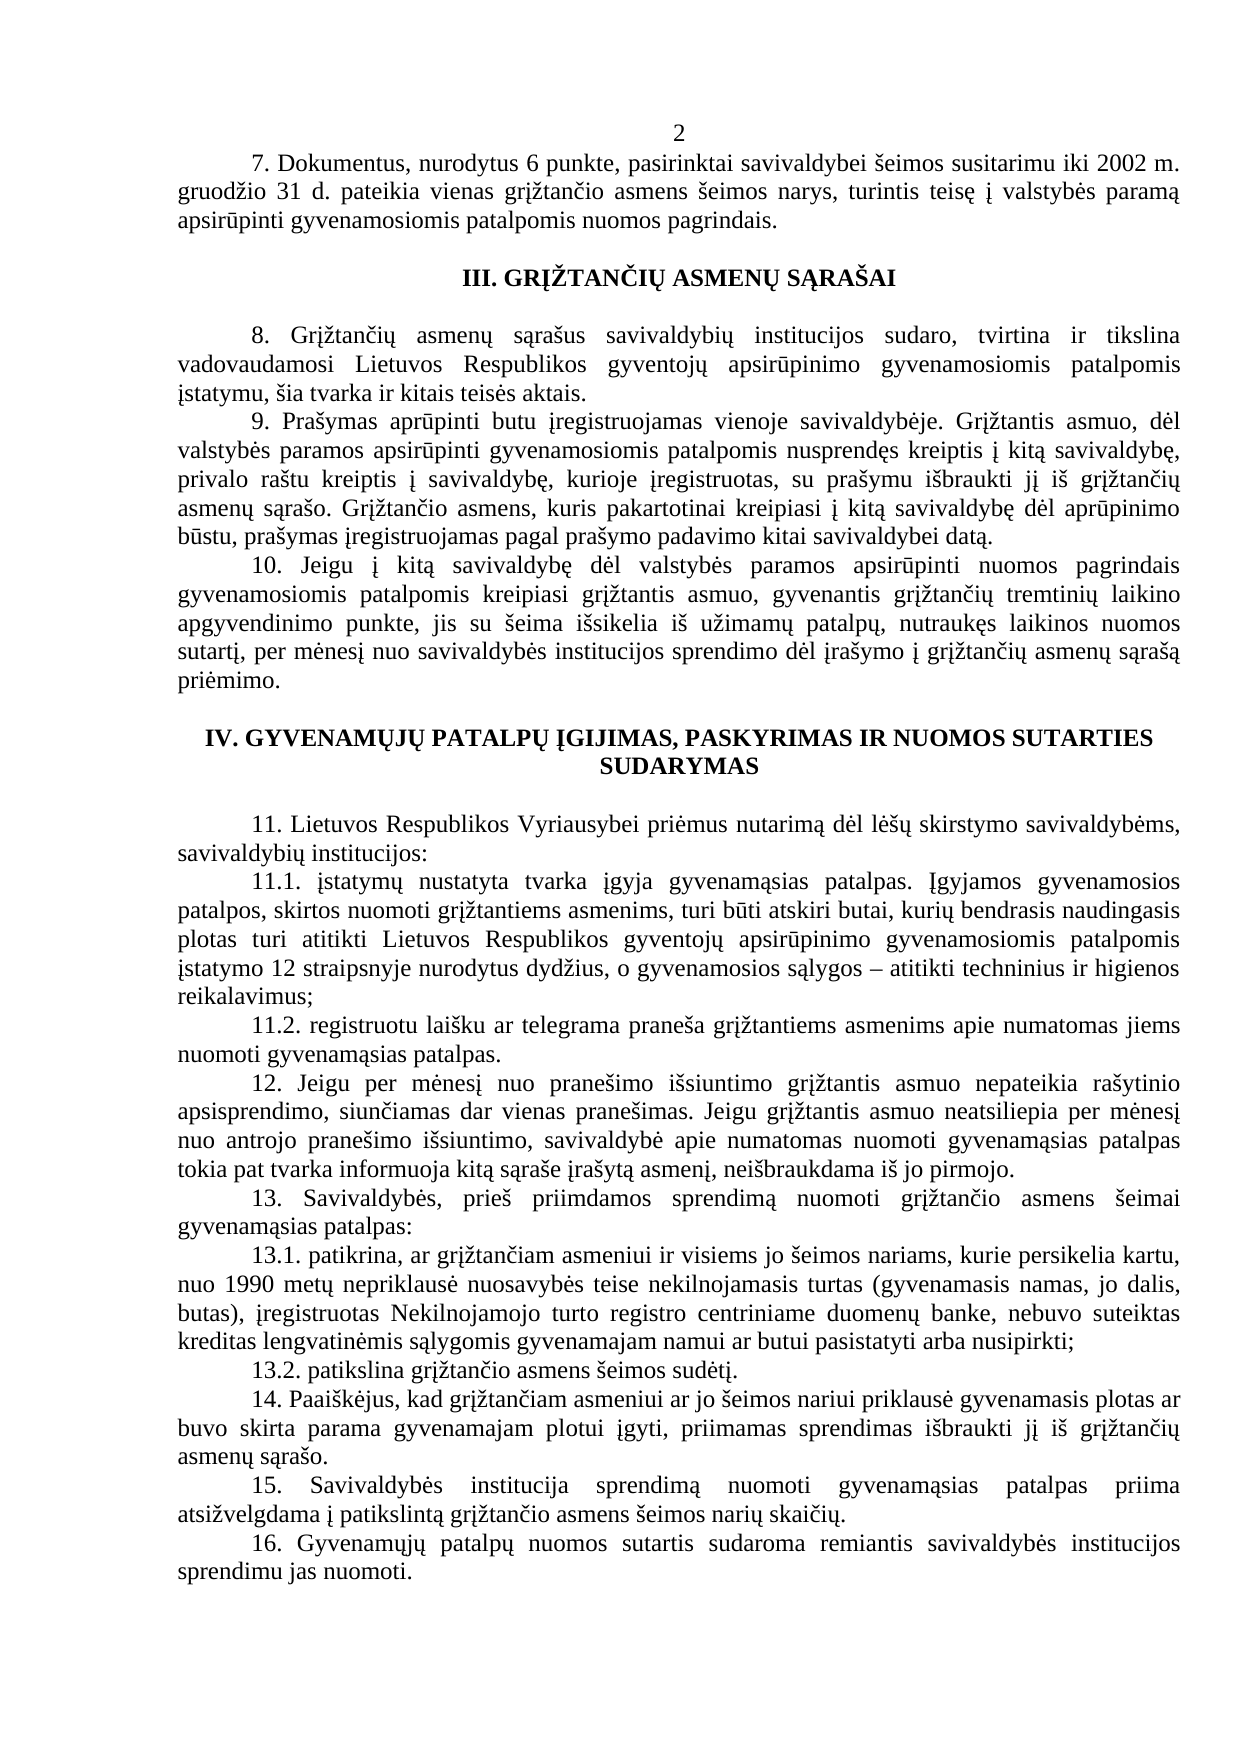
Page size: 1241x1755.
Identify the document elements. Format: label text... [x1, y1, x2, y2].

text 9. Prašymas aprūpinti butu įregistruojamas vienoje savivaldybėje. Grįžtantis asmuo, dėl valstybės paramos apsirūpinti gyvenamosiomis patalpomis nusprendęs kreiptis į kitą savivaldybę, privalo raštu kreiptis į savivaldybę, kurioje įregistruotas, su prašymu išbraukti jį iš grįžtančių asmenų sąrašo. Grįžtančio asmens, kuris pakartotinai kreipiasi į kitą savivaldybę dėl aprūpinimo būstu, prašymas įregistruojamas pagal prašymo padavimo kitai savivaldybei datą. [177, 406, 1181, 550]
text 16. Gyvenamųjų patalpų nuomos sutartis sudaroma remiantis savivaldybės institucijos sprendimu jas nuomoti. [177, 1528, 1181, 1585]
text 11. Lietuvos Respublikos Vyriausybei priėmus nutarimą dėl lėšų skirstymo savivaldybėms, savivaldybių institucijos: [177, 809, 1181, 866]
text 11.2. registruotu laišku ar telegrama praneša grįžtantiems asmenims apie numatomas jiems nuomoti gyvenamąsias patalpas. [177, 1010, 1181, 1068]
text 8. Grįžtančių asmenų sąrašus savivaldybių institucijos sudaro, tvirtina ir tikslina vadovaudamosi Lietuvos Respublikos gyventojų apsirūpinimo gyvenamosiomis patalpomis įstatymu, šia tvarka ir kitais teisės aktais. [177, 320, 1181, 406]
text 15. Savivaldybės institucija sprendimą nuomoti gyvenamąsias patalpas priima atsižvelgdama į patikslintą grįžtančio asmens šeimos narių skaičių. [177, 1470, 1181, 1528]
text 13. Savivaldybės, prieš priimdamos sprendimą nuomoti grįžtančio asmens šeimai gyvenamąsias patalpas: [177, 1183, 1181, 1240]
text 14. Paaiškėjus, kad grįžtančiam asmeniui ar jo šeimos nariui priklausė gyvenamasis plotas ar buvo skirta parama gyvenamajam plotui įgyti, priimamas sprendimas išbraukti jį iš grįžtančių asmenų sąrašo. [177, 1384, 1181, 1470]
text 12. Jeigu per mėnesį nuo pranešimo išsiuntimo grįžtantis asmuo nepateikia rašytinio apsisprendimo, siunčiamas dar vienas pranešimas. Jeigu grįžtantis asmuo neatsiliepia per mėnesį nuo antrojo pranešimo išsiuntimo, savivaldybė apie numatomas nuomoti gyvenamąsias patalpas tokia pat tvarka informuoja kitą sąraše įrašytą asmenį, neišbraukdama iš jo pirmojo. [177, 1068, 1181, 1183]
text III. GRĮŽTANČIŲ ASMENŲ SĄRAŠAI [177, 263, 1181, 291]
text 7. Dokumentus, nurodytus 6 punkte, pasirinktai savivaldybei šeimos susitarimu iki 2002 m. gruodžio 31 d. pateikia vienas grįžtančio asmens šeimos narys, turintis teisę į valstybės paramą apsirūpinti gyvenamosiomis patalpomis nuomos pagrindais. [177, 148, 1181, 234]
text 10. Jeigu į kitą savivaldybę dėl valstybės paramos apsirūpinti nuomos pagrindais gyvenamosiomis patalpomis kreipiasi grįžtantis asmuo, gyvenantis grįžtančių tremtinių laikino apgyvendinimo punkte, jis su šeima išsikelia iš užimamų patalpų, nutraukęs laikinos nuomos sutartį, per mėnesį nuo savivaldybės institucijos sprendimo dėl įrašymo į grįžtančių asmenų sąrašą priėmimo. [177, 550, 1181, 694]
text 13.2. patikslina grįžtančio asmens šeimos sudėtį. [177, 1355, 1181, 1384]
text IV. GYVENAMŲJŲ PATALPŲ ĮGIJIMAS, PASKYRIMAS IR NUOMOS SUTARTIES SUDARYMAS [177, 723, 1181, 780]
text 11.1. įstatymų nustatyta tvarka įgyja gyvenamąsias patalpas. Įgyjamos gyvenamosios patalpos, skirtos nuomoti grįžtantiems asmenims, turi būti atskiri butai, kurių bendrasis naudingasis plotas turi atitikti Lietuvos Respublikos gyventojų apsirūpinimo gyvenamosiomis patalpomis įstatymo 12 straipsnyje nurodytus dydžius, o gyvenamosios sąlygos – atitikti techninius ir higienos reikalavimus; [177, 866, 1181, 1010]
text 13.1. patikrina, ar grįžtančiam asmeniui ir visiems jo šeimos nariams, kurie persikelia kartu, nuo 1990 metų nepriklausė nuosavybės teise nekilnojamasis turtas (gyvenamasis namas, jo dalis, butas), įregistruotas Nekilnojamojo turto registro centriniame duomenų banke, nebuvo suteiktas kreditas lengvatinėmis sąlygomis gyvenamajam namui ar butui pasistatyti arba nusipirkti; [177, 1240, 1181, 1355]
